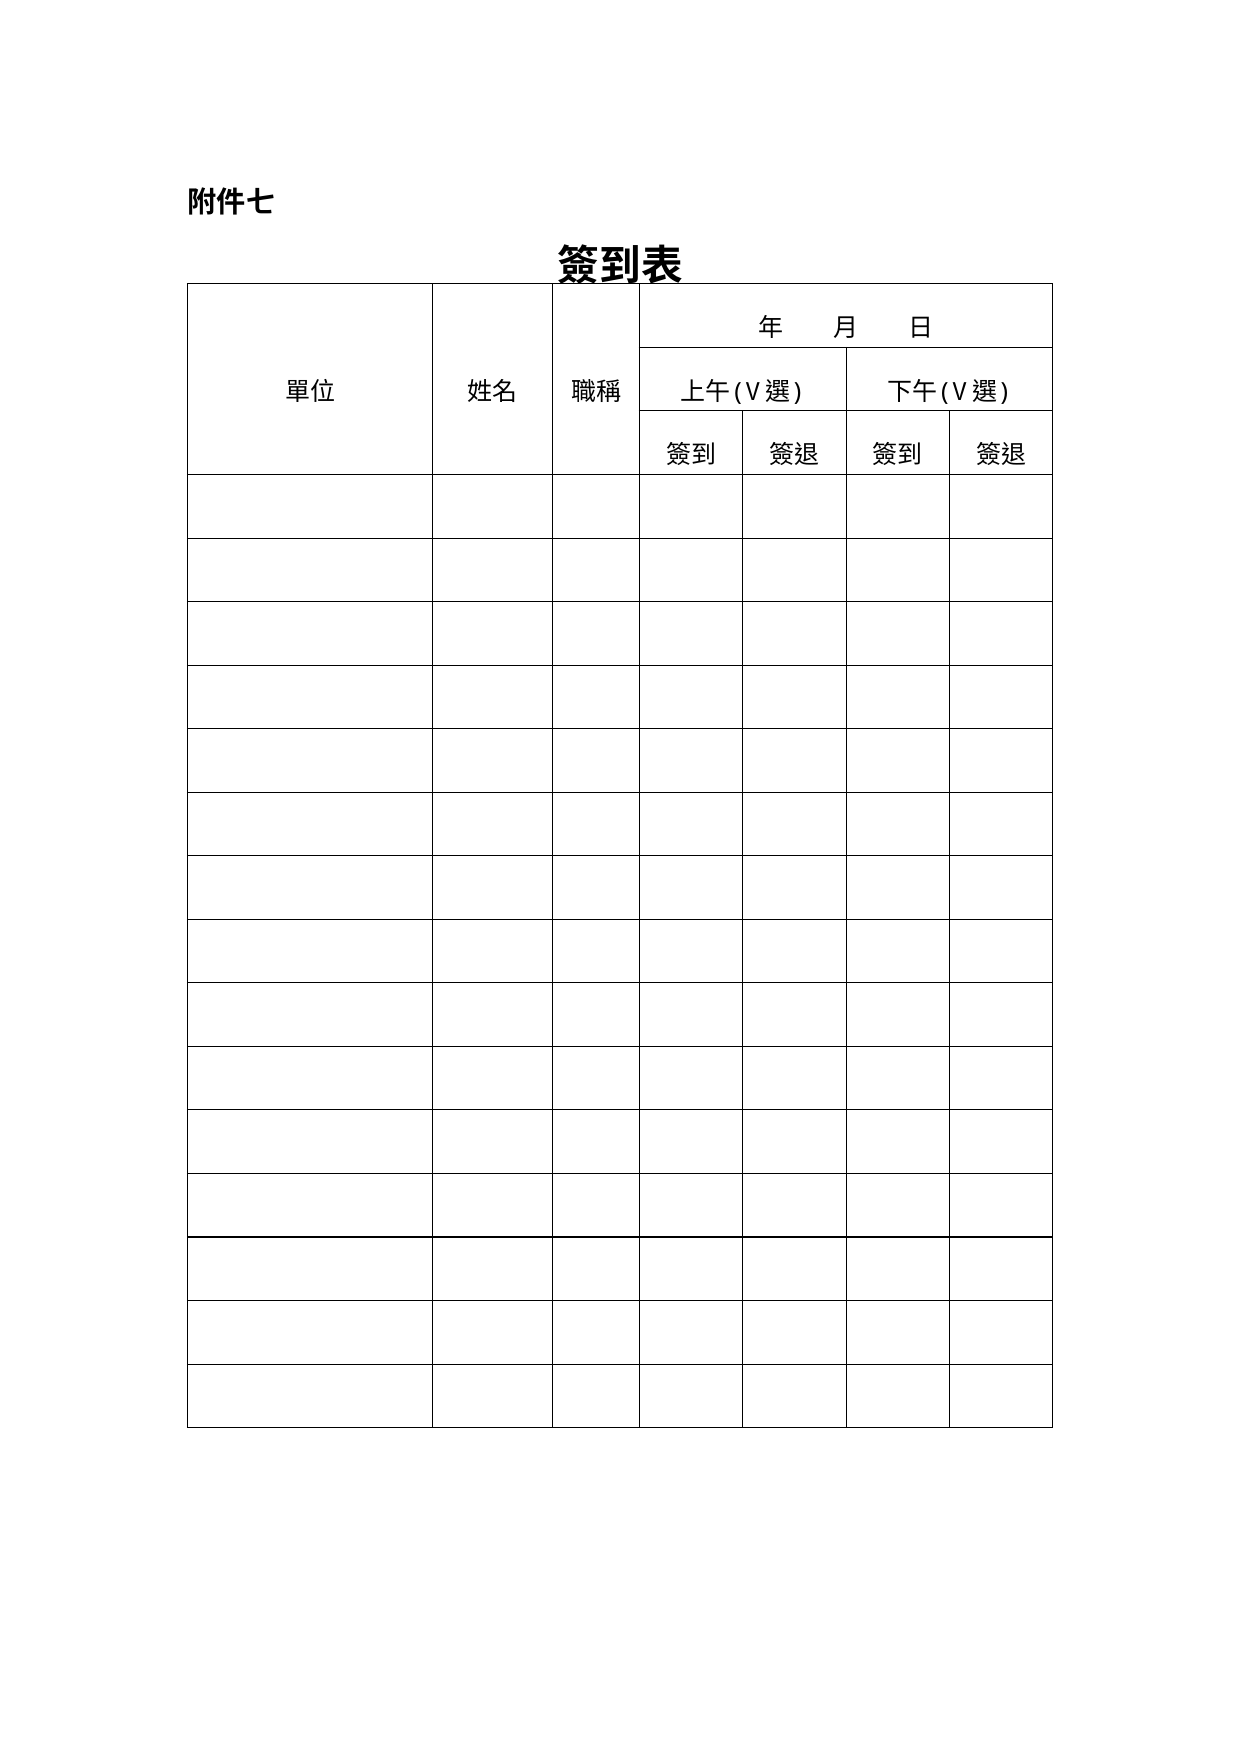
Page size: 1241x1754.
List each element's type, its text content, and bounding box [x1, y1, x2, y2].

table_cell [640, 793, 742, 855]
table_cell [433, 1301, 552, 1363]
table_cell [553, 602, 639, 664]
table_cell [950, 539, 1052, 601]
table_cell [847, 602, 949, 664]
table_cell [640, 602, 742, 664]
table_cell [847, 1047, 949, 1109]
table_cell [743, 1301, 846, 1363]
table_cell [433, 793, 552, 855]
table_cell [640, 1238, 742, 1300]
table_cell [950, 1174, 1052, 1236]
table_cell [433, 856, 552, 919]
table_cell [950, 856, 1052, 919]
table_cell [188, 1047, 432, 1109]
table_cell [553, 475, 639, 537]
table_cell [188, 1238, 432, 1300]
table_cell [433, 1365, 552, 1427]
table_cell [188, 602, 432, 664]
table_cell [847, 475, 949, 537]
table_cell [433, 983, 552, 1046]
table_cell [847, 1301, 949, 1363]
table_cell [743, 793, 846, 855]
table_cell [743, 1110, 846, 1173]
table_cell [553, 1110, 639, 1173]
table_header 單位 [188, 284, 432, 474]
table_cell [433, 666, 552, 728]
table_cell [553, 793, 639, 855]
table_cell [743, 729, 846, 792]
table_cell [950, 729, 1052, 792]
table_cell [553, 856, 639, 919]
table_cell [743, 983, 846, 1046]
table_cell [553, 1238, 639, 1300]
table_cell [188, 1110, 432, 1173]
table_cell [640, 666, 742, 728]
table_cell [950, 920, 1052, 982]
table_cell [553, 539, 639, 601]
table_cell [433, 475, 552, 537]
table_cell [188, 920, 432, 982]
table_cell [847, 1110, 949, 1173]
table_cell [743, 475, 846, 537]
table_cell [743, 666, 846, 728]
table_cell [640, 856, 742, 919]
table_cell [433, 1238, 552, 1300]
table_cell [433, 729, 552, 792]
table_cell [743, 1047, 846, 1109]
table_cell [433, 920, 552, 982]
table_cell [433, 1047, 552, 1109]
table_cell 上午(V選) [640, 348, 846, 410]
text 簽到表 [187, 221, 1053, 283]
table_header 姓名 [433, 284, 552, 474]
table_cell [553, 1301, 639, 1363]
table_cell 下午(V選) [847, 348, 1052, 410]
table_cell [950, 1301, 1052, 1363]
table_header 年 月 日 [640, 284, 1052, 347]
table_cell [743, 602, 846, 664]
table_cell [553, 1047, 639, 1109]
table_cell [640, 1301, 742, 1363]
table_cell [950, 666, 1052, 728]
table_cell [950, 1365, 1052, 1427]
table_cell [553, 1365, 639, 1427]
table_cell [847, 1174, 949, 1236]
text 附件七 [187, 158, 1053, 221]
table_cell [188, 1174, 432, 1236]
table_cell [433, 1110, 552, 1173]
table_cell [847, 920, 949, 982]
table_cell 簽到 [847, 411, 949, 474]
table_header 職稱 [553, 284, 639, 474]
table_cell [950, 983, 1052, 1046]
table_cell [847, 983, 949, 1046]
table_cell [640, 475, 742, 537]
table_cell [188, 1365, 432, 1427]
table_cell [640, 983, 742, 1046]
table_cell [433, 539, 552, 601]
table_cell [743, 920, 846, 982]
table_cell [188, 539, 432, 601]
table_cell [950, 475, 1052, 537]
table_cell [188, 729, 432, 792]
table_cell [188, 856, 432, 919]
table_cell [950, 1110, 1052, 1173]
table_cell [553, 1174, 639, 1236]
table_cell [640, 729, 742, 792]
table_cell [847, 1238, 949, 1300]
table_cell [188, 666, 432, 728]
table_cell [433, 1174, 552, 1236]
table_cell [950, 1238, 1052, 1300]
table_cell [640, 1047, 742, 1109]
table_cell [553, 983, 639, 1046]
table_cell [553, 666, 639, 728]
table_cell 簽退 [950, 411, 1052, 474]
table_cell [950, 602, 1052, 664]
table_cell [640, 1365, 742, 1427]
table_cell [847, 666, 949, 728]
table_cell [743, 1174, 846, 1236]
table_cell [640, 539, 742, 601]
table_cell [743, 1238, 846, 1300]
table_cell [188, 793, 432, 855]
table_cell [640, 1110, 742, 1173]
table_cell [640, 920, 742, 982]
table_cell [188, 475, 432, 537]
table_cell [847, 729, 949, 792]
table_cell [188, 1301, 432, 1363]
table_cell 簽退 [743, 411, 846, 474]
table_cell [950, 1047, 1052, 1109]
table_cell [553, 729, 639, 792]
table_cell [188, 983, 432, 1046]
table_cell [743, 1365, 846, 1427]
table_cell [847, 1365, 949, 1427]
table_cell [640, 1174, 742, 1236]
table_cell [433, 602, 552, 664]
table_cell [847, 539, 949, 601]
table_cell [847, 856, 949, 919]
table_cell 簽到 [640, 411, 742, 474]
table_cell [950, 793, 1052, 855]
table_cell [553, 920, 639, 982]
table_cell [847, 793, 949, 855]
table_cell [743, 856, 846, 919]
table_cell [743, 539, 846, 601]
